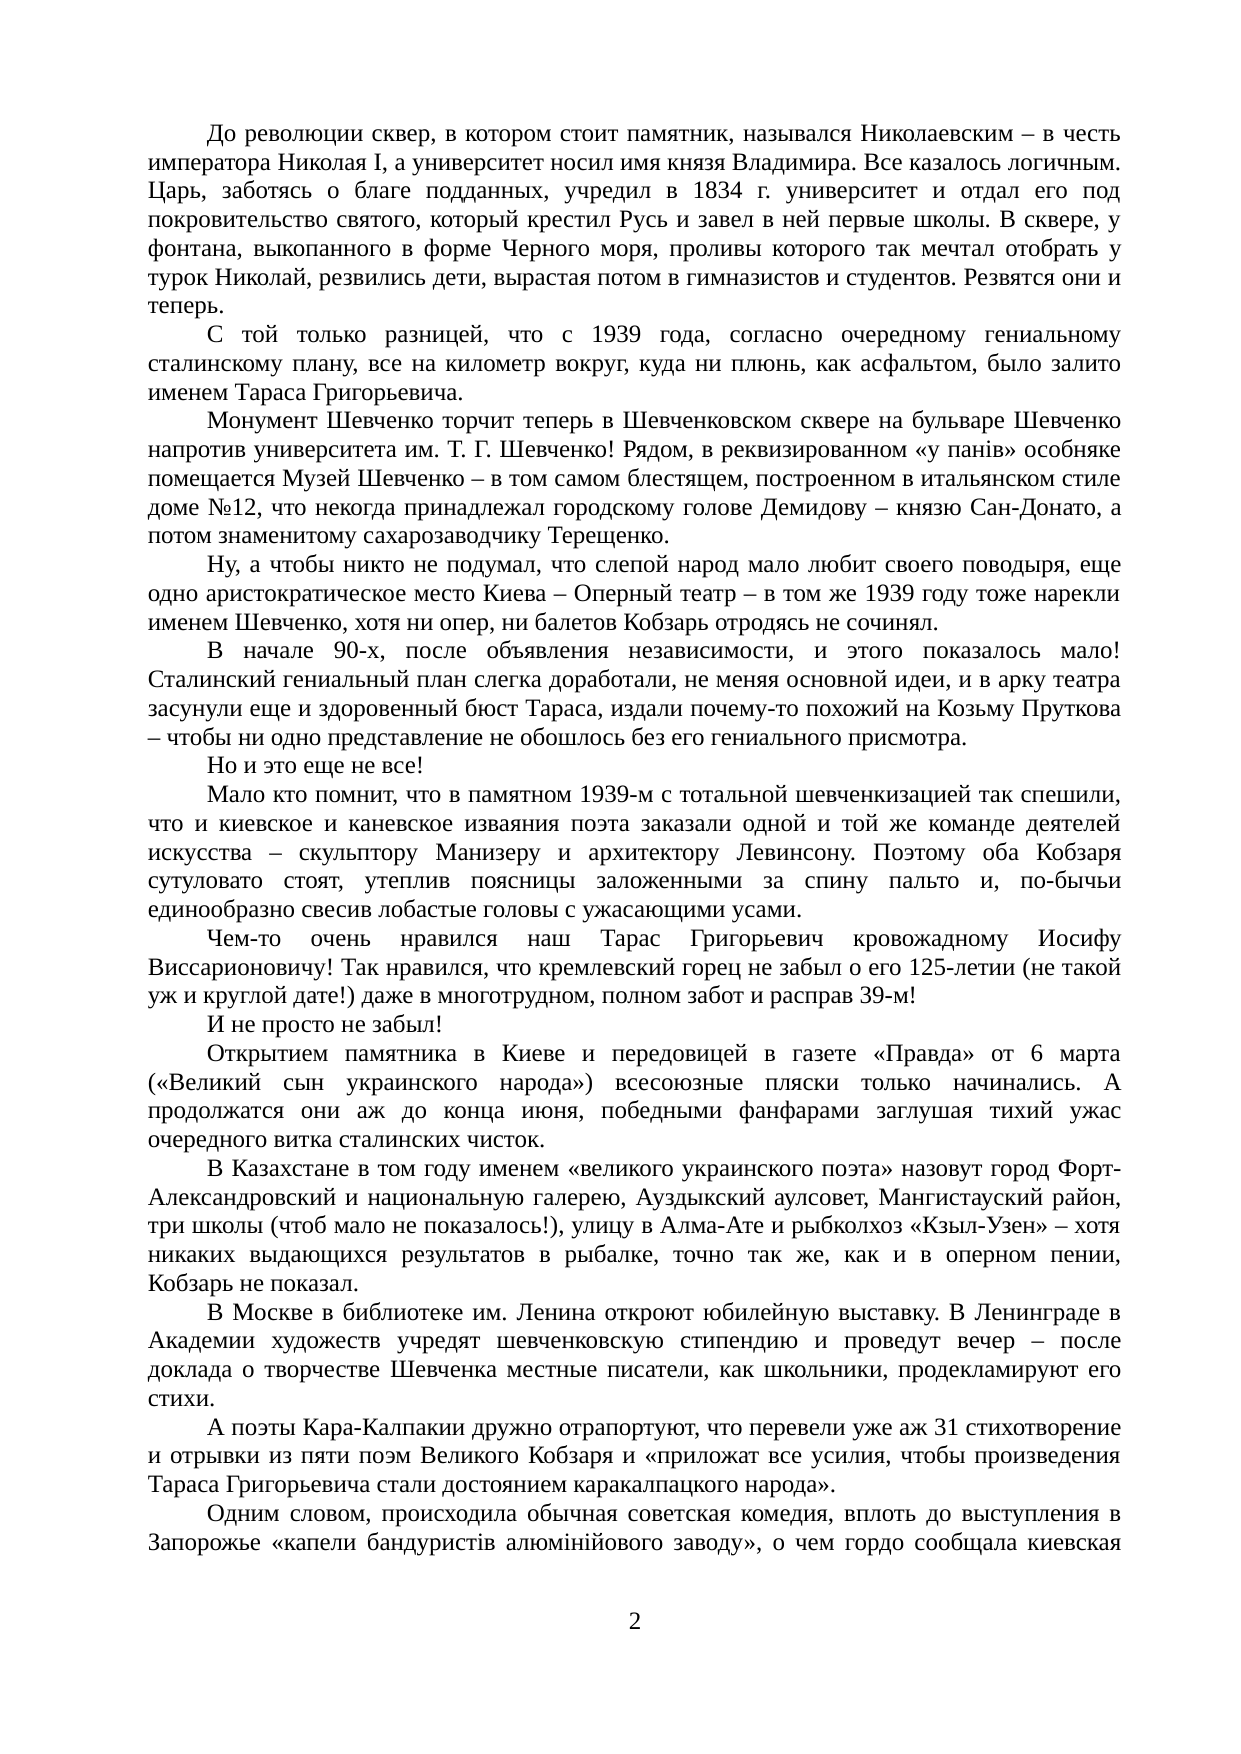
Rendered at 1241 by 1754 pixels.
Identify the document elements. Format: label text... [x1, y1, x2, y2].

text Но и это еще не все! [148, 751, 1122, 779]
text Открытием памятника в Киеве и передовицей в газете «Правда» от 6 марта («Великий сын украинского народа») всесоюзные пляски только начинались. А продолжатся они аж до конца июня, победными фанфарами заглушая тихий ужас очередного витка сталинских чисток. [148, 1038, 1122, 1153]
text С той только разницей, что с 1939 года, согласно очередному гениальному сталинскому плану, все на километр вокруг, куда ни плюнь, как асфальтом, было залито именем Тараса Григорьевича. [148, 319, 1122, 406]
text И не просто не забыл! [148, 1009, 1122, 1038]
text В Казахстане в том году именем «великого украинского поэта» назовут город Форт-Александровский и национальную галерею, Ауздыкский аулсовет, Мангистауский район, три школы (чтоб мало не показалось!), улицу в Алма-Ате и рыбколхоз «Кзыл-Узен» – хотя никаких выдающихся результатов в рыбалке, точно так же, как и в оперном пении, Кобзарь не показал. [148, 1153, 1122, 1297]
text Чем-то очень нравился наш Тарас Григорьевич кровожадному Иосифу Виссарионовичу! Так нравился, что кремлевский горец не забыл о его 125-летии (не такой уж и круглой дате!) даже в многотрудном, полном забот и расправ 39-м! [148, 923, 1122, 1009]
text Мало кто помнит, что в памятном 1939-м с тотальной шевченкизацией так спешили, что и киевское и каневское изваяния поэта заказали одной и той же команде деятелей искусства – скульптору Манизеру и архитектору Левинсону. Поэтому оба Кобзаря сутуловато стоят, утеплив поясницы заложенными за спину пальто и, по-бычьи единообразно свесив лобастые головы с ужасающими усами. [148, 779, 1122, 923]
text В Москве в библиотеке им. Ленина откроют юбилейную выставку. В Ленинграде в Академии художеств учредят шевченковскую стипендию и проведут вечер – после доклада о творчестве Шевченка местные писатели, как школьники, продекламируют его стихи. [148, 1297, 1122, 1412]
text До революции сквер, в котором стоит памятник, назывался Николаевским – в честь императора Николая І, а университет носил имя князя Владимира. Все казалось логичным. Царь, заботясь о благе подданных, учредил в 1834 г. университет и отдал его под покровительство святого, который крестил Русь и завел в ней первые школы. В сквере, у фонтана, выкопанного в форме Черного моря, проливы которого так мечтал отобрать у турок Николай, резвились дети, вырастая потом в гимназистов и студентов. Резвятся они и теперь. [148, 118, 1122, 319]
text В начале 90-х, после объявления независимости, и этого показалось мало! Сталинский гениальный план слегка доработали, не меняя основной идеи, и в арку театра засунули еще и здоровенный бюст Тараса, издали почему-то похожий на Козьму Пруткова – чтобы ни одно представление не обошлось без его гениального присмотра. [148, 636, 1122, 751]
text А поэты Кара-Калпакии дружно отрапортуют, что перевели уже аж 31 стихотворение и отрывки из пяти поэм Великого Кобзаря и «приложат все усилия, чтобы произведения Тараса Григорьевича стали достоянием каракалпацкого народа». [148, 1412, 1122, 1498]
text Монумент Шевченко торчит теперь в Шевченковском сквере на бульваре Шевченко напротив университета им. Т. Г. Шевченко! Рядом, в реквизированном «у панiв» особняке помещается Музей Шевченко – в том самом блестящем, построенном в итальянском стиле доме №12, что некогда принадлежал городскому голове Демидову – князю Сан-Донато, а потом знаменитому сахарозаводчику Терещенко. [148, 406, 1122, 549]
text Ну, а чтобы никто не подумал, что слепой народ мало любит своего поводыря, еще одно аристократическое место Киева – Оперный театр – в том же 1939 году тоже нарекли именем Шевченко, хотя ни опер, ни балетов Кобзарь отродясь не сочинял. [148, 549, 1122, 636]
text Одним словом, происходила обычная советская комедия, вплоть до выступления в Запорожье «капели бандуристiв алюмiнiйового заводу», о чем гордо сообщала киевская [148, 1498, 1122, 1556]
